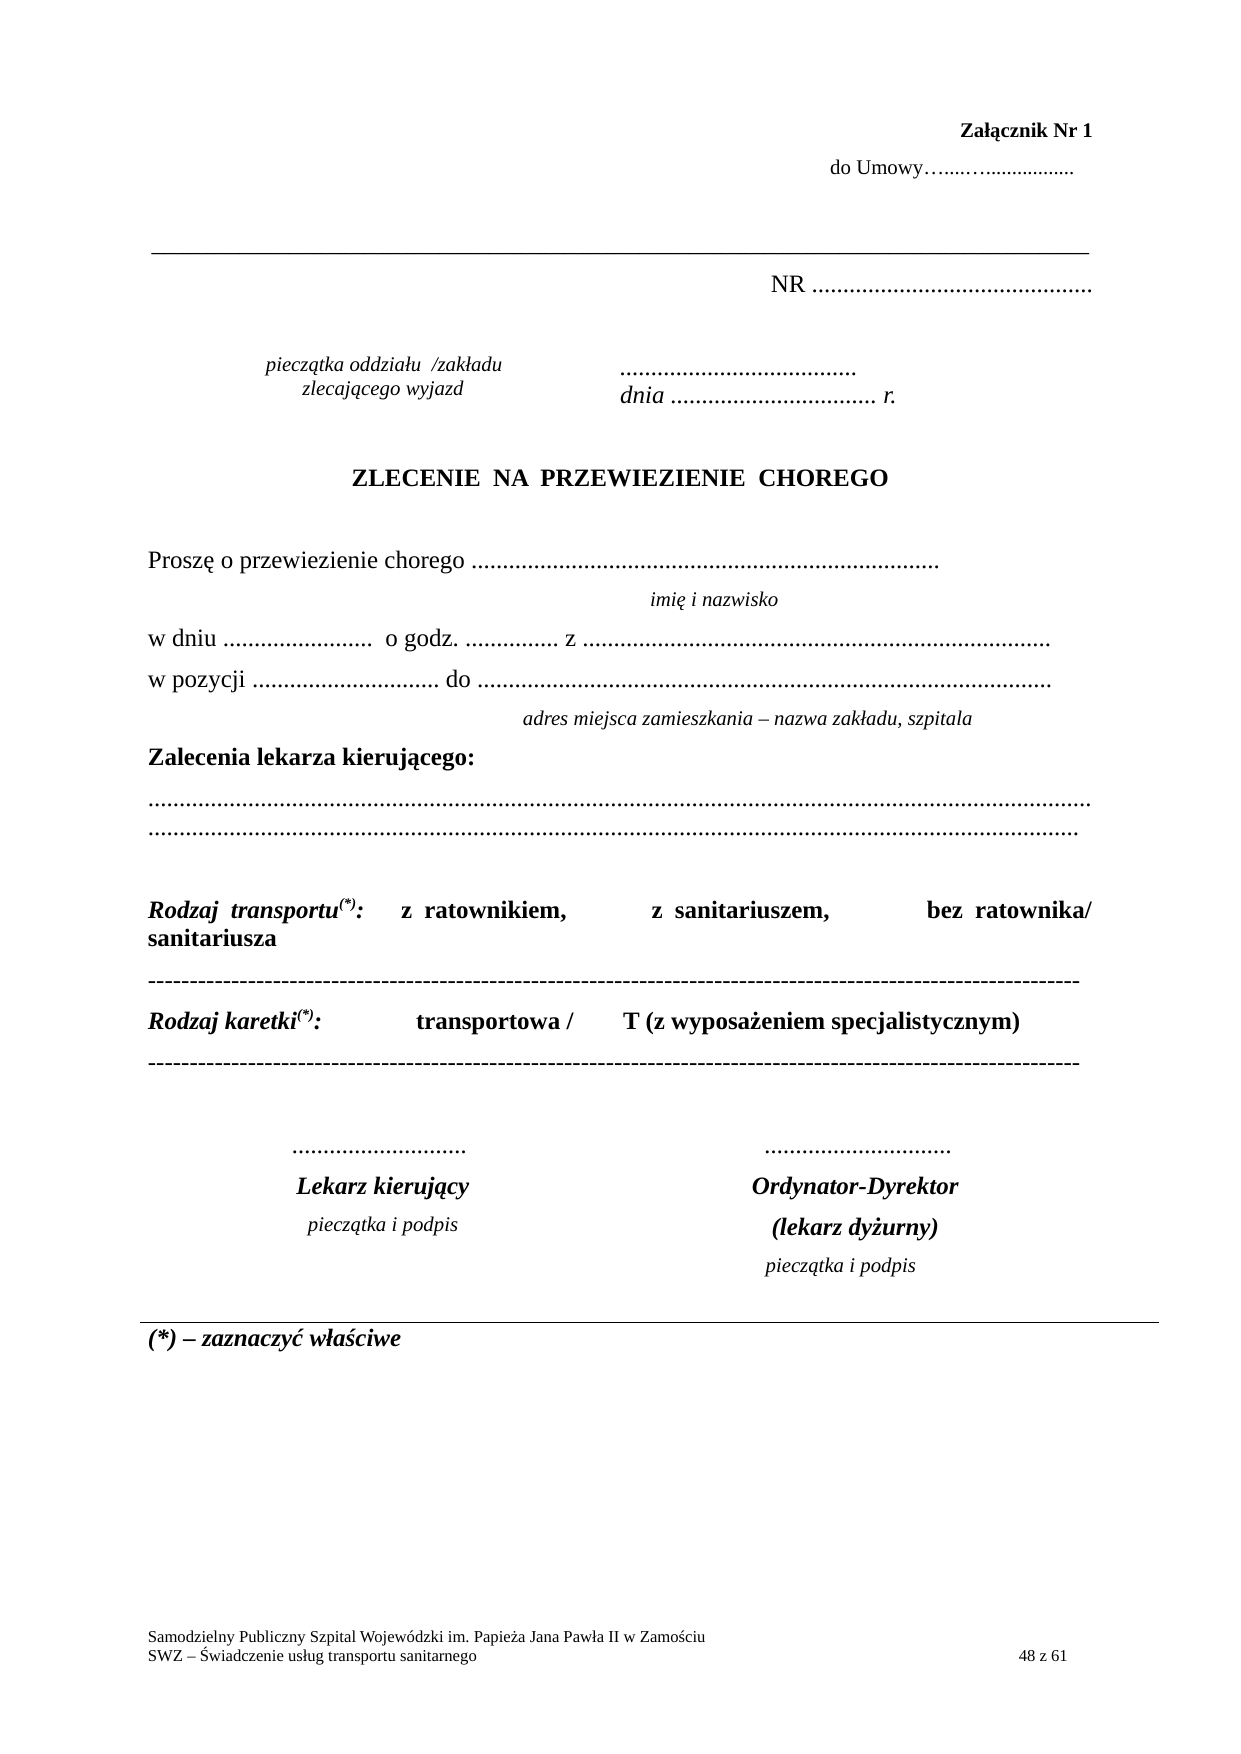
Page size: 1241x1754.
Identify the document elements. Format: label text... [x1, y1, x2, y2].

text w dniu ........................ o godz. ............... z ........................................................................... [148, 623, 1093, 652]
text ___________________________________________________________________________ [148, 228, 1093, 257]
text NR ............................................. [148, 269, 1093, 298]
table_header (*) – zaznaczyć właściwe [140, 1323, 1159, 1364]
text ---------------------------------------------------------------------------------------------------------------- [148, 965, 1093, 993]
text ZLECENIE NA PRZEWIEZIENIE CHOREGO [148, 463, 1093, 492]
text Zalecenia lekarza kierującego: [148, 742, 1093, 771]
text adres miejsca zamieszkania – nazwa zakładu, szpitala [148, 706, 1093, 730]
table_header .............................. Ordynator-Dyrektor (lekarz dyżurny) pieczątka i podpis [620, 1130, 1093, 1290]
text w pozycji .............................. do ............................................................................................ [148, 664, 1093, 693]
table_header pieczątka oddziału /zakładu zlecającego wyjazd [148, 352, 620, 422]
text ............................................................................................................................................................................................................................................................................................................ [148, 783, 1093, 841]
text do Umowy…....…................. [148, 155, 1093, 179]
text ---------------------------------------------------------------------------------------------------------------- [148, 1047, 1093, 1076]
table_header ...................................... dnia ................................. r. [620, 352, 1093, 422]
text imię i nazwisko [148, 587, 1093, 611]
table_header ............................ Lekarz kierujący pieczątka i podpis [148, 1130, 620, 1290]
text Rodzaj transportu(*): z ratownikiem, z sanitariuszem, bez ratownika/ sanitariusza [148, 895, 1093, 952]
text Rodzaj karetki(*): transportowa / T (z wyposażeniem specjalistycznym) [148, 1006, 1093, 1035]
text Proszę o przewiezienie chorego ........................................................................... [148, 545, 1093, 574]
text Załącznik Nr 1 [148, 118, 1093, 142]
